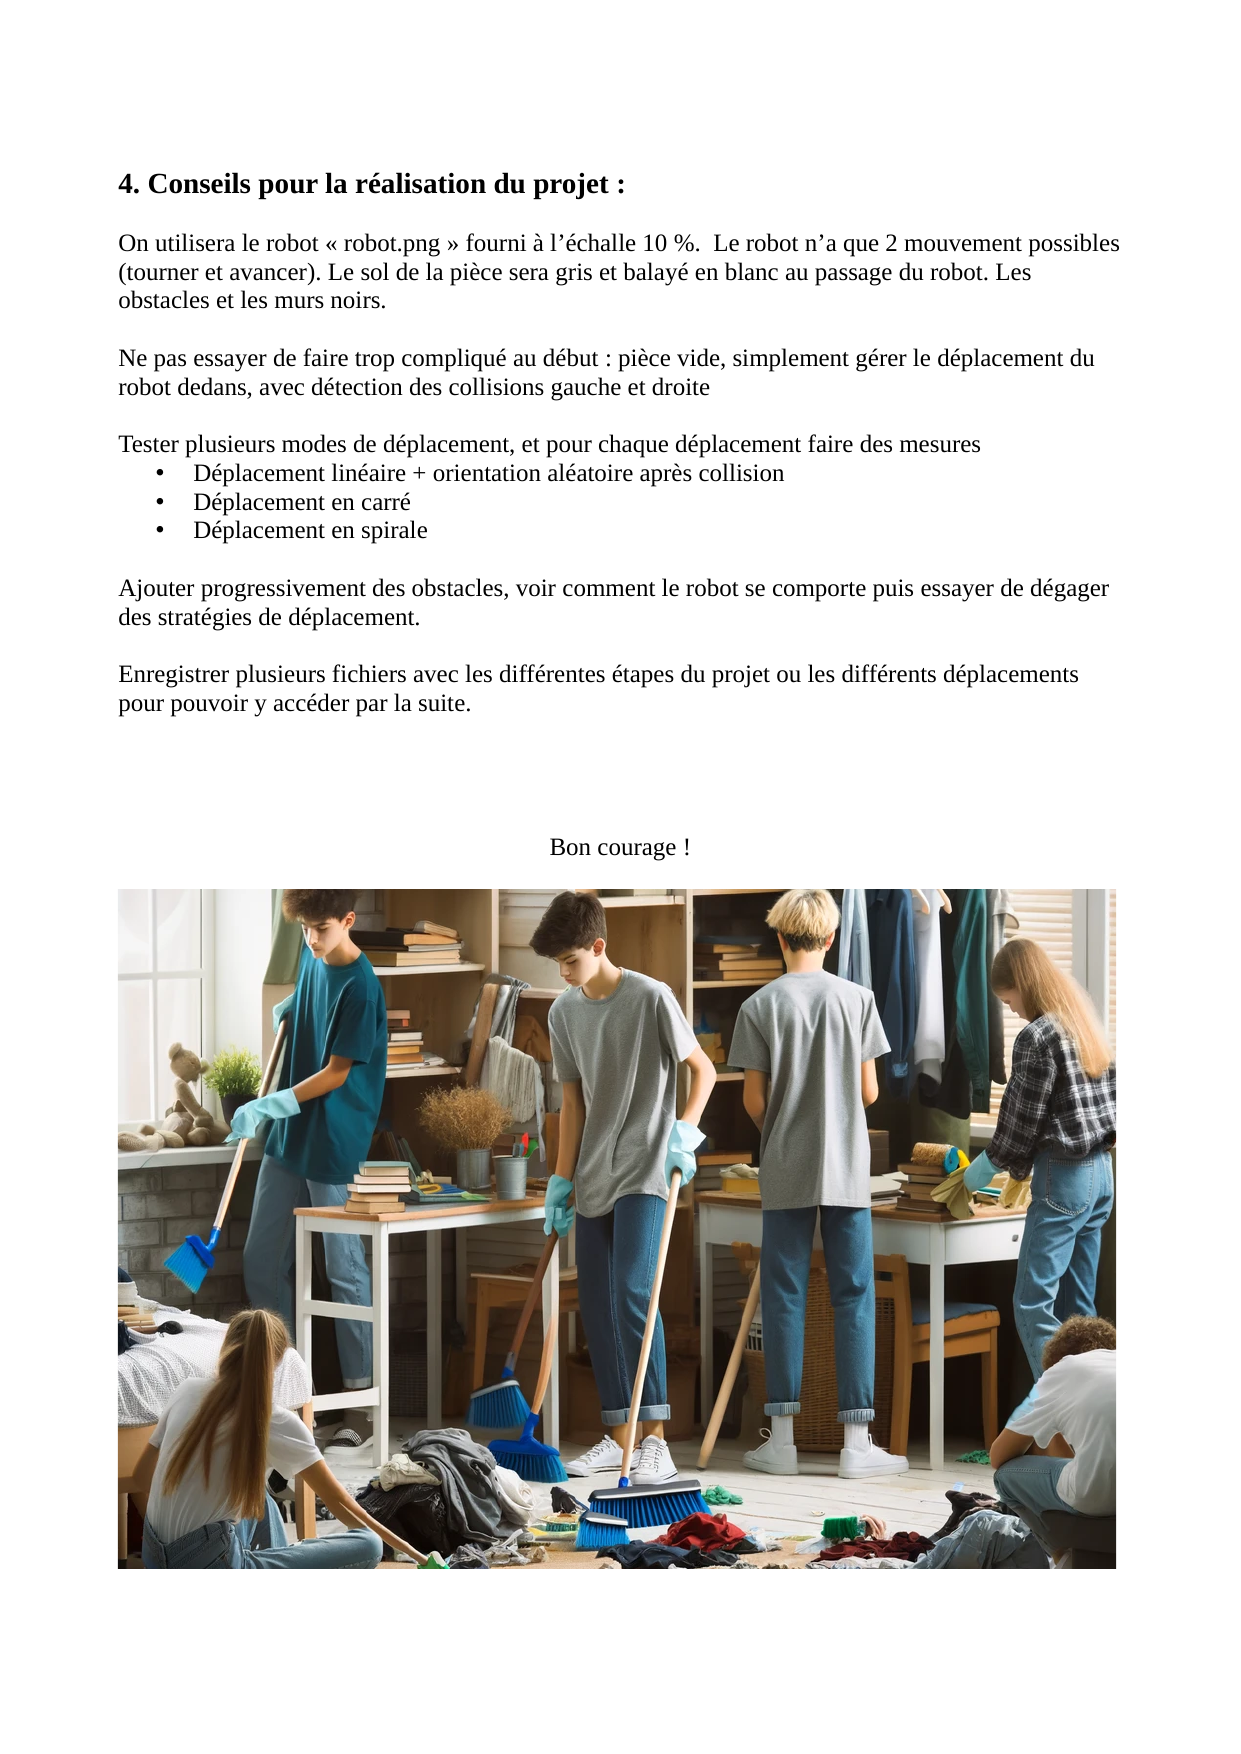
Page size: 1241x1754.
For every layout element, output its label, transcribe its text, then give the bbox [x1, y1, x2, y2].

text Ne pas essayer de faire trop compliqué au début : pièce vide, simplement gérer le déplacement du robot dedans, avec détection des collisions gauche et droite [118, 343, 1122, 401]
list Déplacement en spirale [156, 516, 1122, 544]
text 4. Conseils pour la réalisation du projet : [118, 166, 1122, 199]
text Enregistrer plusieurs fichiers avec les différentes étapes du projet ou les différents déplacements pour pouvoir y accéder par la suite. [118, 659, 1122, 717]
text Tester plusieurs modes de déplacement, et pour chaque déplacement faire des mesures [118, 429, 1122, 458]
text On utilisera le robot « robot.png » fourni à l’échalle 10 %. Le robot n’a que 2 mouvement possibles (tourner et avancer). Le sol de la pièce sera gris et balayé en blanc au passage du robot. Les obstacles et les murs noirs. [118, 228, 1122, 314]
list Déplacement en carré [156, 487, 1122, 516]
text Ajouter progressivement des obstacles, voir comment le robot se comporte puis essayer de dégager des stratégies de déplacement. [118, 573, 1122, 631]
picture [117, 889, 1117, 1569]
list Déplacement linéaire + orientation aléatoire après collision [156, 458, 1122, 487]
text Bon courage ! [118, 832, 1122, 861]
